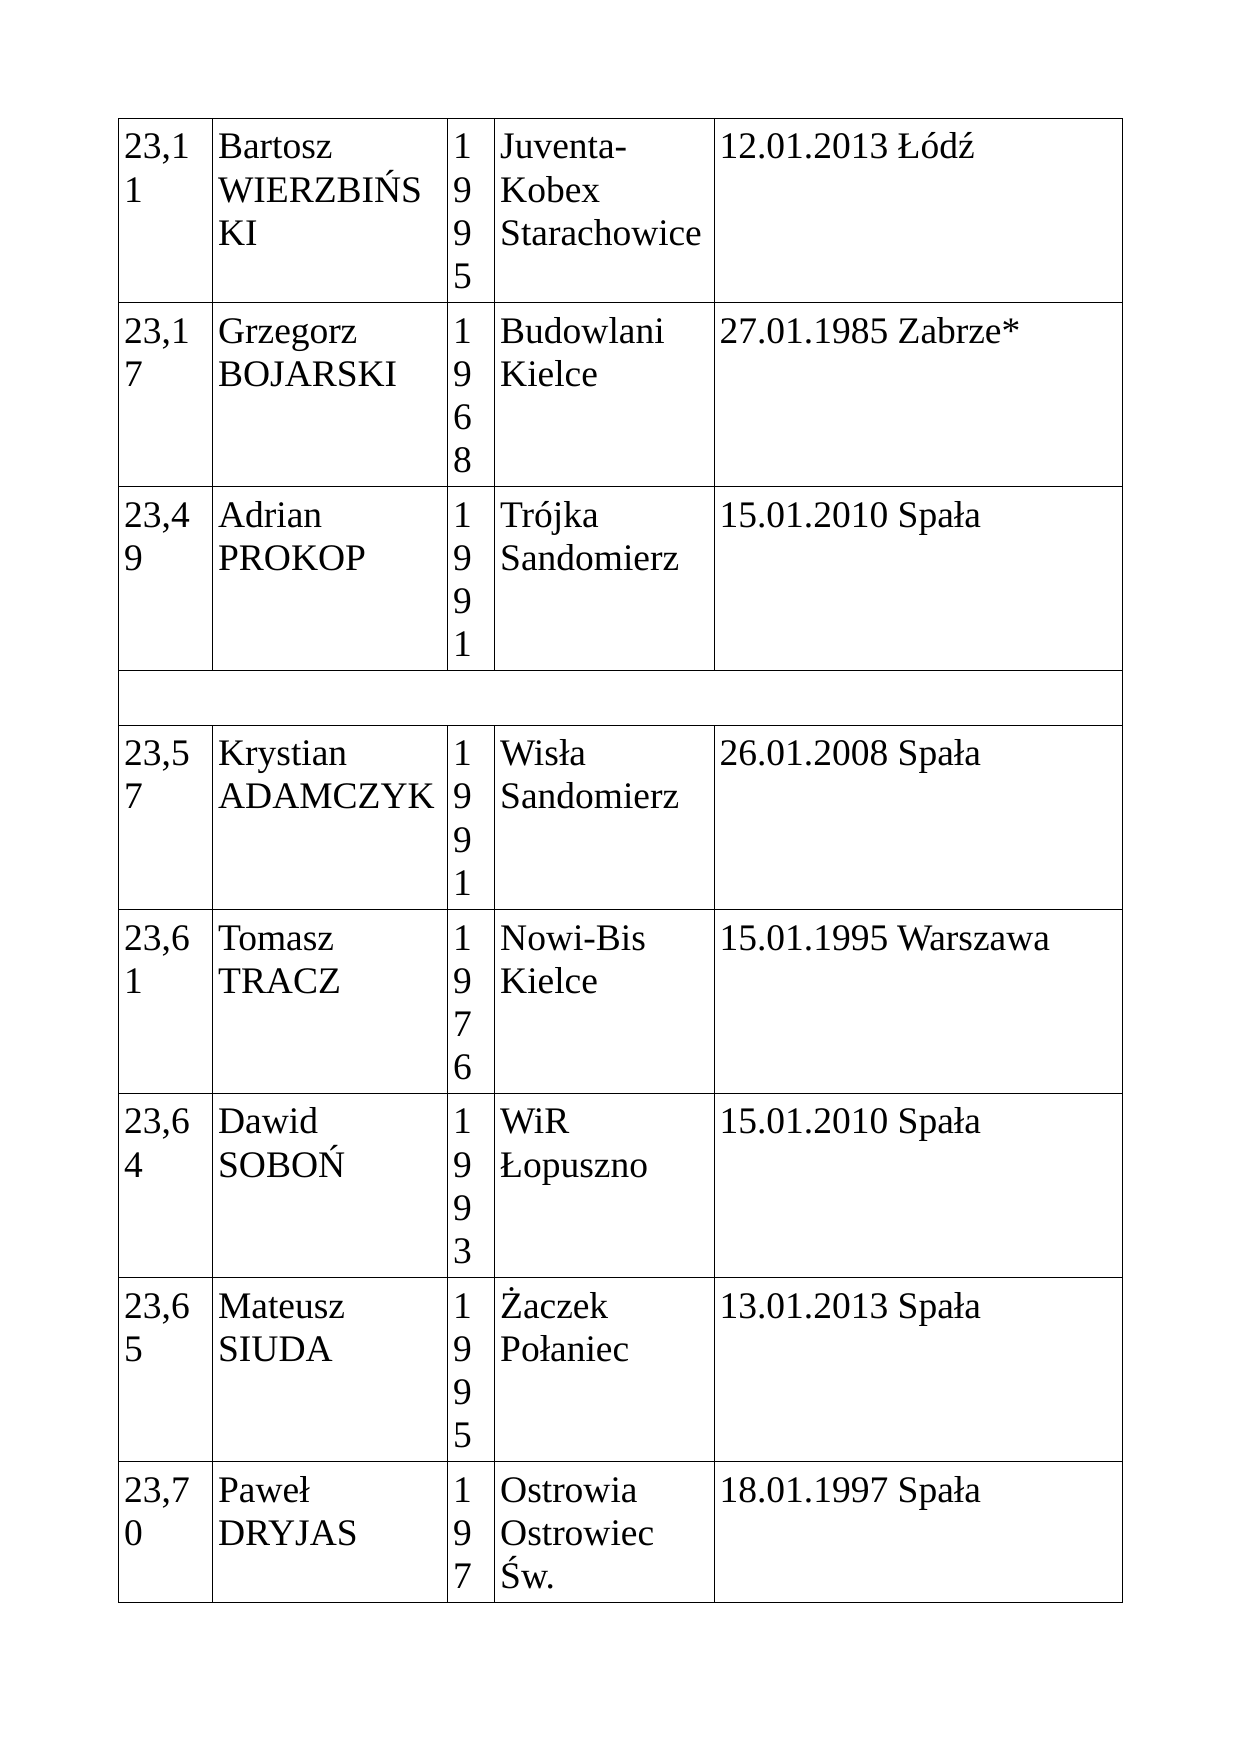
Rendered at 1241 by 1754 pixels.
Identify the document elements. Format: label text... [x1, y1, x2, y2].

table_cell 1968 [448, 303, 494, 486]
table_cell Trójka Sandomierz [495, 487, 714, 670]
table_cell 1995 [448, 119, 494, 302]
table_cell Juventa-Kobex Starachowice [495, 119, 714, 302]
table_cell Paweł DRYJAS [213, 1462, 447, 1602]
table_cell 12.01.2013 Łódź [715, 119, 1122, 302]
table_cell 23,17 [119, 303, 212, 486]
table_cell 1991 [448, 726, 494, 909]
table_cell 27.01.1985 Zabrze* [715, 303, 1122, 486]
table_cell 1991 [448, 487, 494, 670]
table_cell 1995 [448, 1278, 494, 1461]
table_cell Mateusz SIUDA [213, 1278, 447, 1461]
table_cell [119, 671, 1122, 725]
table_cell 23,64 [119, 1094, 212, 1277]
table_cell Bartosz WIERZBIŃSKI [213, 119, 447, 302]
table_cell 26.01.2008 Spała [715, 726, 1122, 909]
table_cell 23,61 [119, 910, 212, 1093]
table_cell Dawid SOBOŃ [213, 1094, 447, 1277]
table_cell 18.01.1997 Spała [715, 1462, 1122, 1602]
table_cell Adrian PROKOP [213, 487, 447, 670]
table_cell 15.01.2010 Spała [715, 1094, 1122, 1277]
table_cell 23,65 [119, 1278, 212, 1461]
table_cell Krystian ADAMCZYK [213, 726, 447, 909]
table_cell Budowlani Kielce [495, 303, 714, 486]
table_cell 15.01.2010 Spała [715, 487, 1122, 670]
table_cell 197 [448, 1462, 494, 1602]
table_cell Grzegorz BOJARSKI [213, 303, 447, 486]
table_cell WiR Łopuszno [495, 1094, 714, 1277]
table_cell 23,57 [119, 726, 212, 909]
table_cell 23,70 [119, 1462, 212, 1602]
table_cell 1976 [448, 910, 494, 1093]
table_cell 13.01.2013 Spała [715, 1278, 1122, 1461]
table_cell Wisła Sandomierz [495, 726, 714, 909]
table_cell 23,11 [119, 119, 212, 302]
table_cell Ostrowia Ostrowiec Św. [495, 1462, 714, 1602]
table_cell 23,49 [119, 487, 212, 670]
table_cell 1993 [448, 1094, 494, 1277]
table_cell Nowi-Bis Kielce [495, 910, 714, 1093]
table_cell 15.01.1995 Warszawa [715, 910, 1122, 1093]
table_cell Żaczek Połaniec [495, 1278, 714, 1461]
table_cell Tomasz TRACZ [213, 910, 447, 1093]
